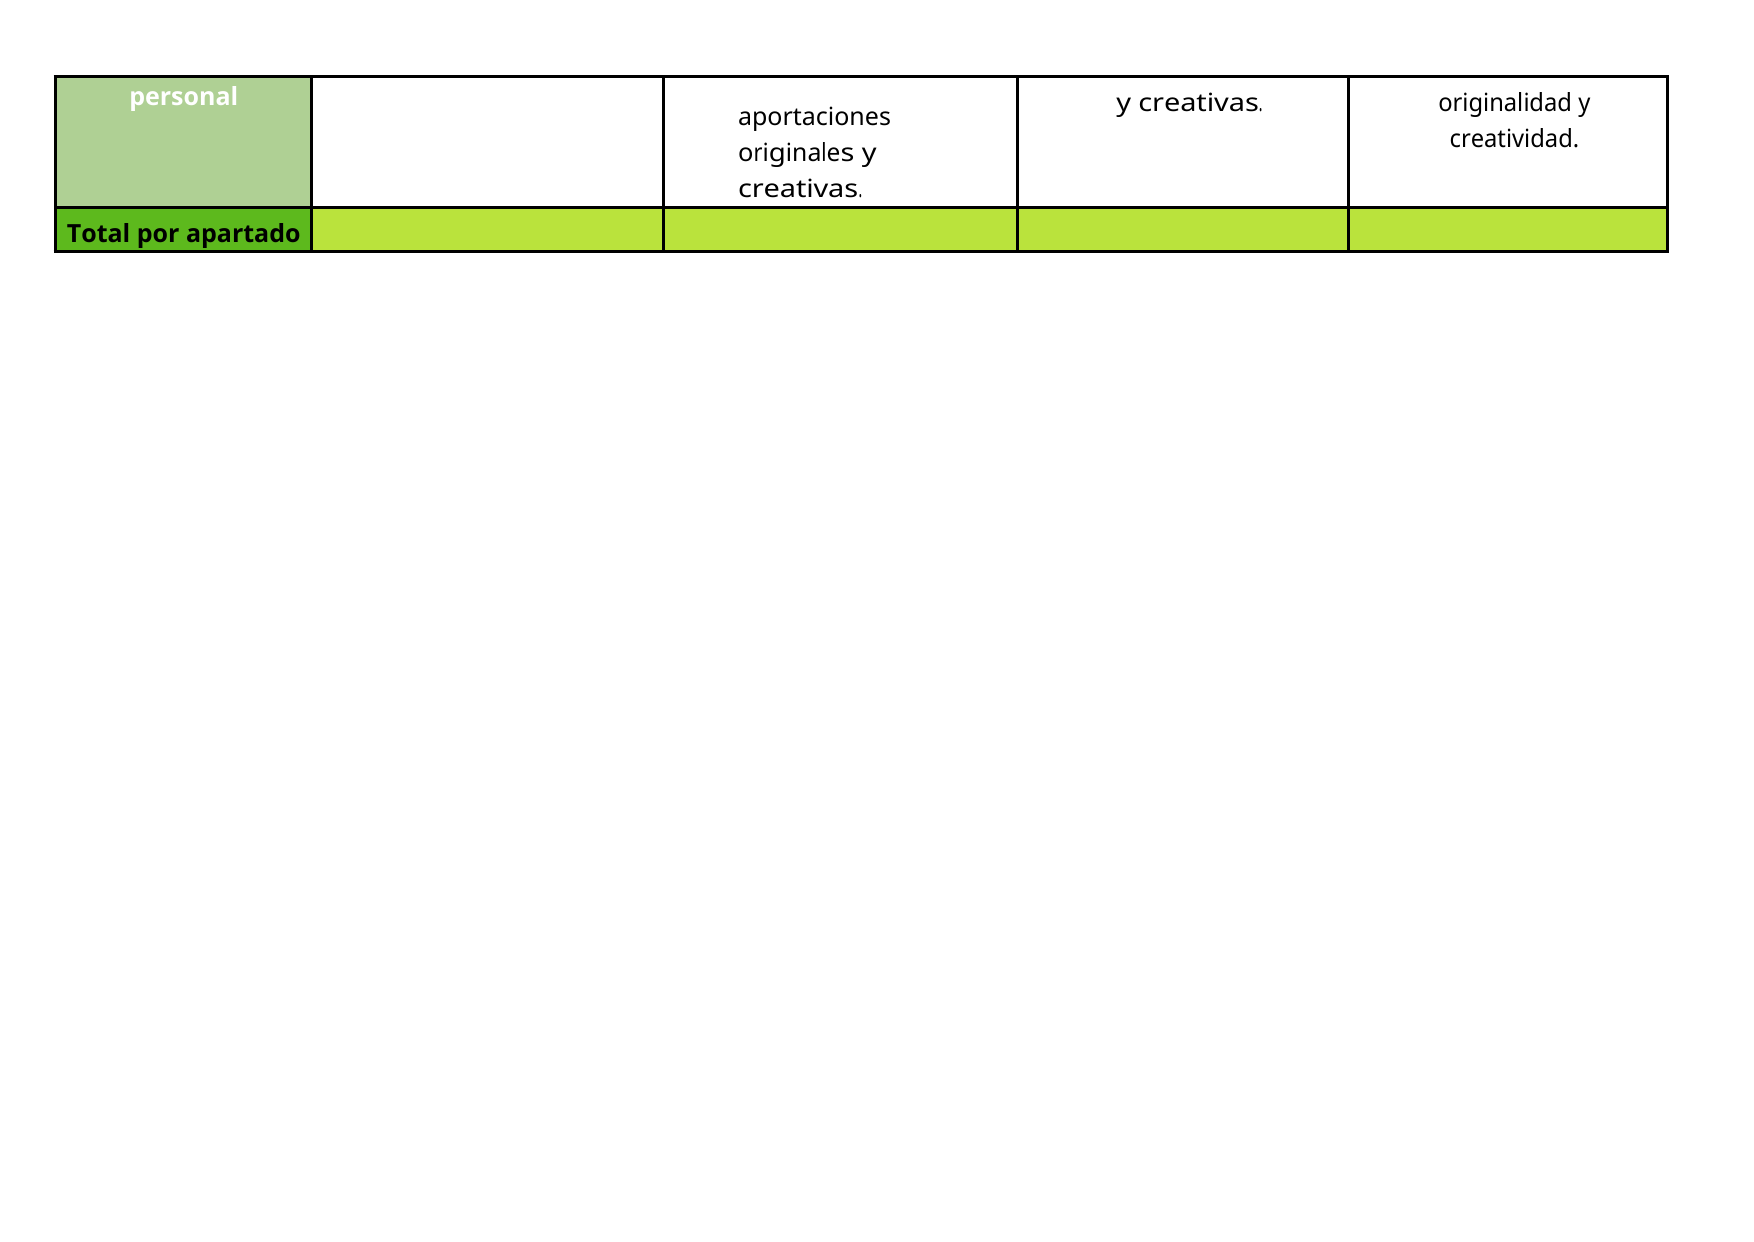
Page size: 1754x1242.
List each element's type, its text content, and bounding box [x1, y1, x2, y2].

table_cell [665, 209, 1016, 250]
table_cell y creativas. [1019, 78, 1347, 206]
table_cell originalidad y creatividad. [1350, 78, 1666, 206]
table_cell [313, 78, 662, 206]
table_cell [1350, 209, 1666, 250]
table_cell [1019, 209, 1347, 250]
table_cell personal [57, 78, 310, 206]
table_cell Total por apartado [57, 209, 310, 250]
table_cell [313, 209, 662, 250]
table_cell aportaciones originales y creativas. [665, 78, 1016, 206]
